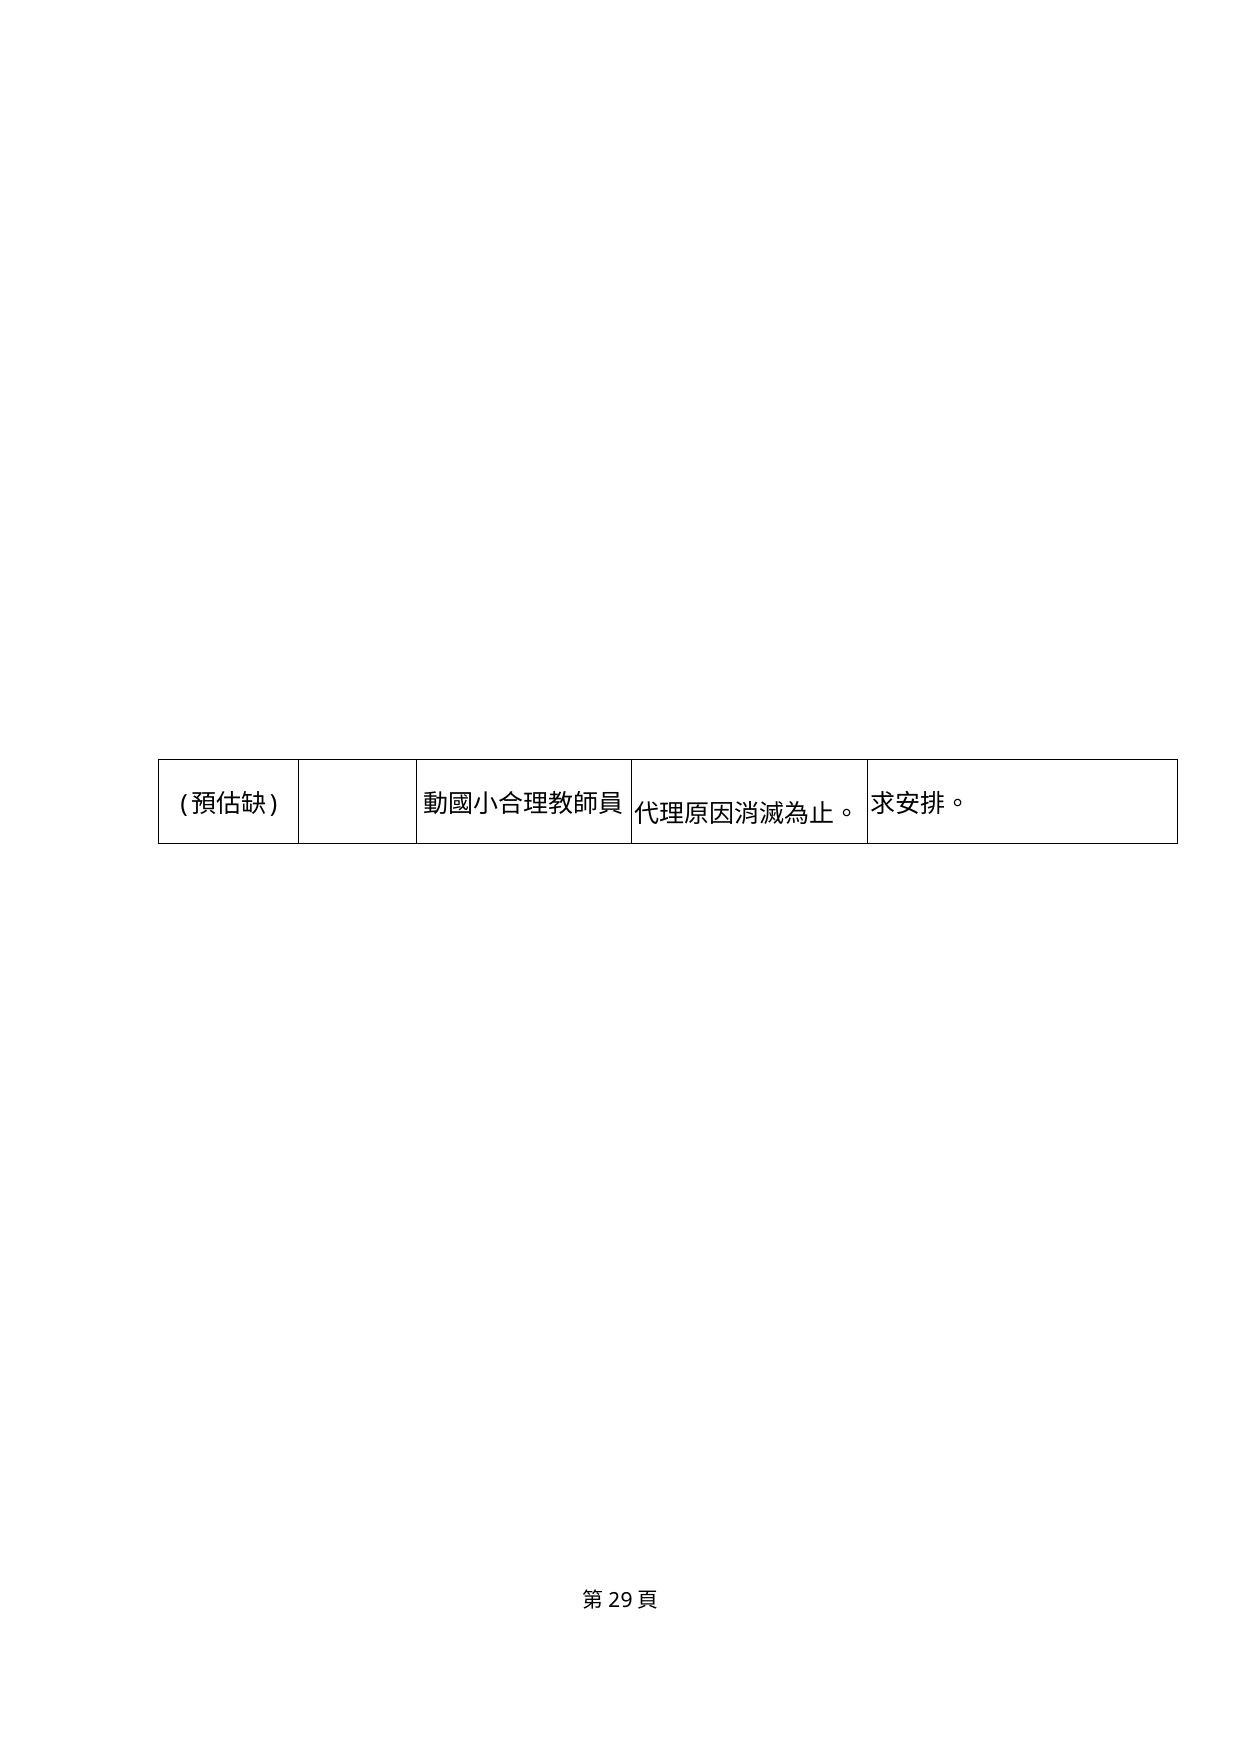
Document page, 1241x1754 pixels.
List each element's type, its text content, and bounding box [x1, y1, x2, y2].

table_cell (預估缺) [159, 760, 298, 843]
table_cell 代理原因消滅為止。 [632, 760, 867, 843]
table_cell [299, 760, 416, 843]
table_cell 求安排。 [868, 760, 1177, 843]
table_cell 動國小合理教師員 [417, 760, 631, 843]
